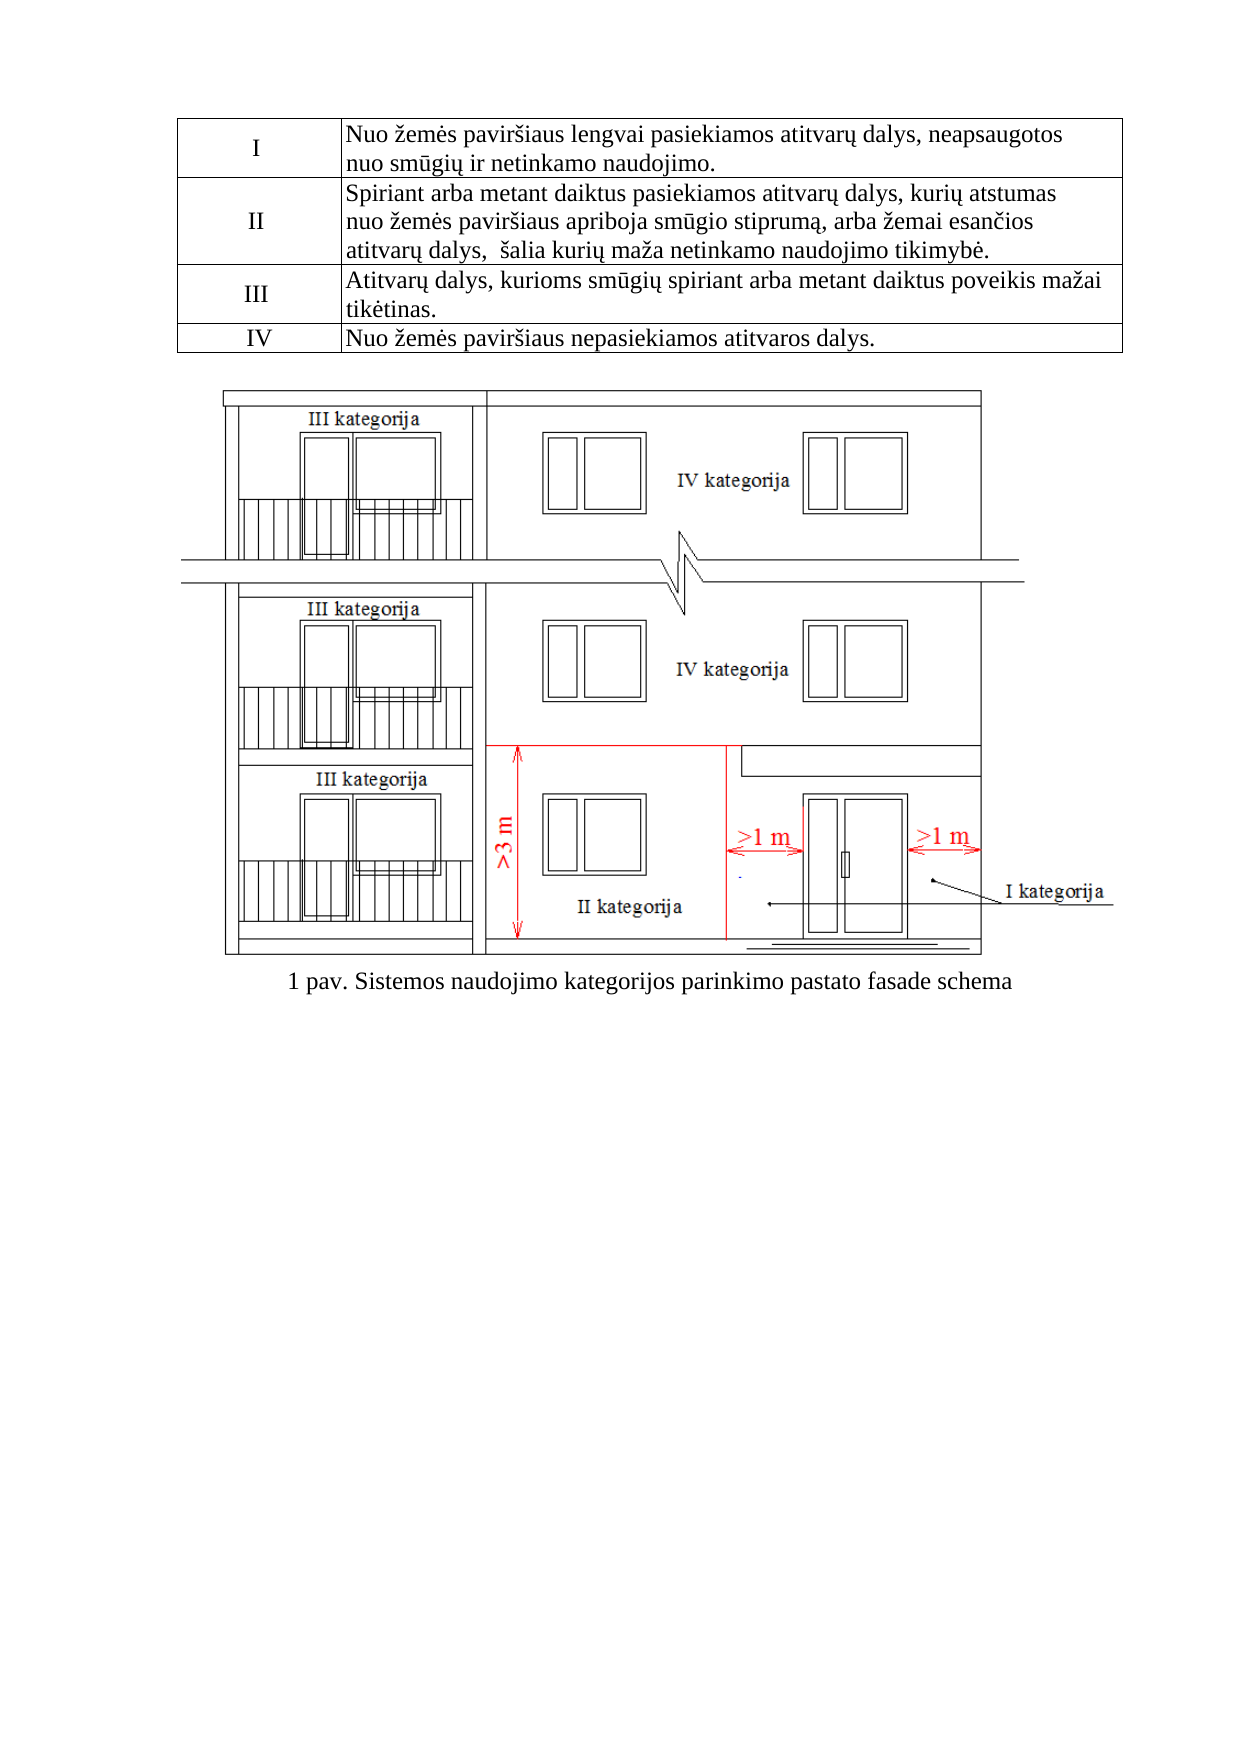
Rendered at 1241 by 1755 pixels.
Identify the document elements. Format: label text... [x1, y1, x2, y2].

table_cell I [178, 119, 341, 177]
table_cell IV [337, 324, 341, 352]
text 1 pav. Sistemos naudojimo kategorijos parinkimo pastato fasade schema [177, 966, 1122, 995]
table_cell II [178, 178, 341, 264]
table_cell Nuo žemės paviršiaus lengvai pasiekiamos atitvarų dalys, neapsaugotos nuo smūgių ir netinkamo naudojimo. [1073, 119, 1122, 177]
table_cell III [178, 265, 341, 322]
